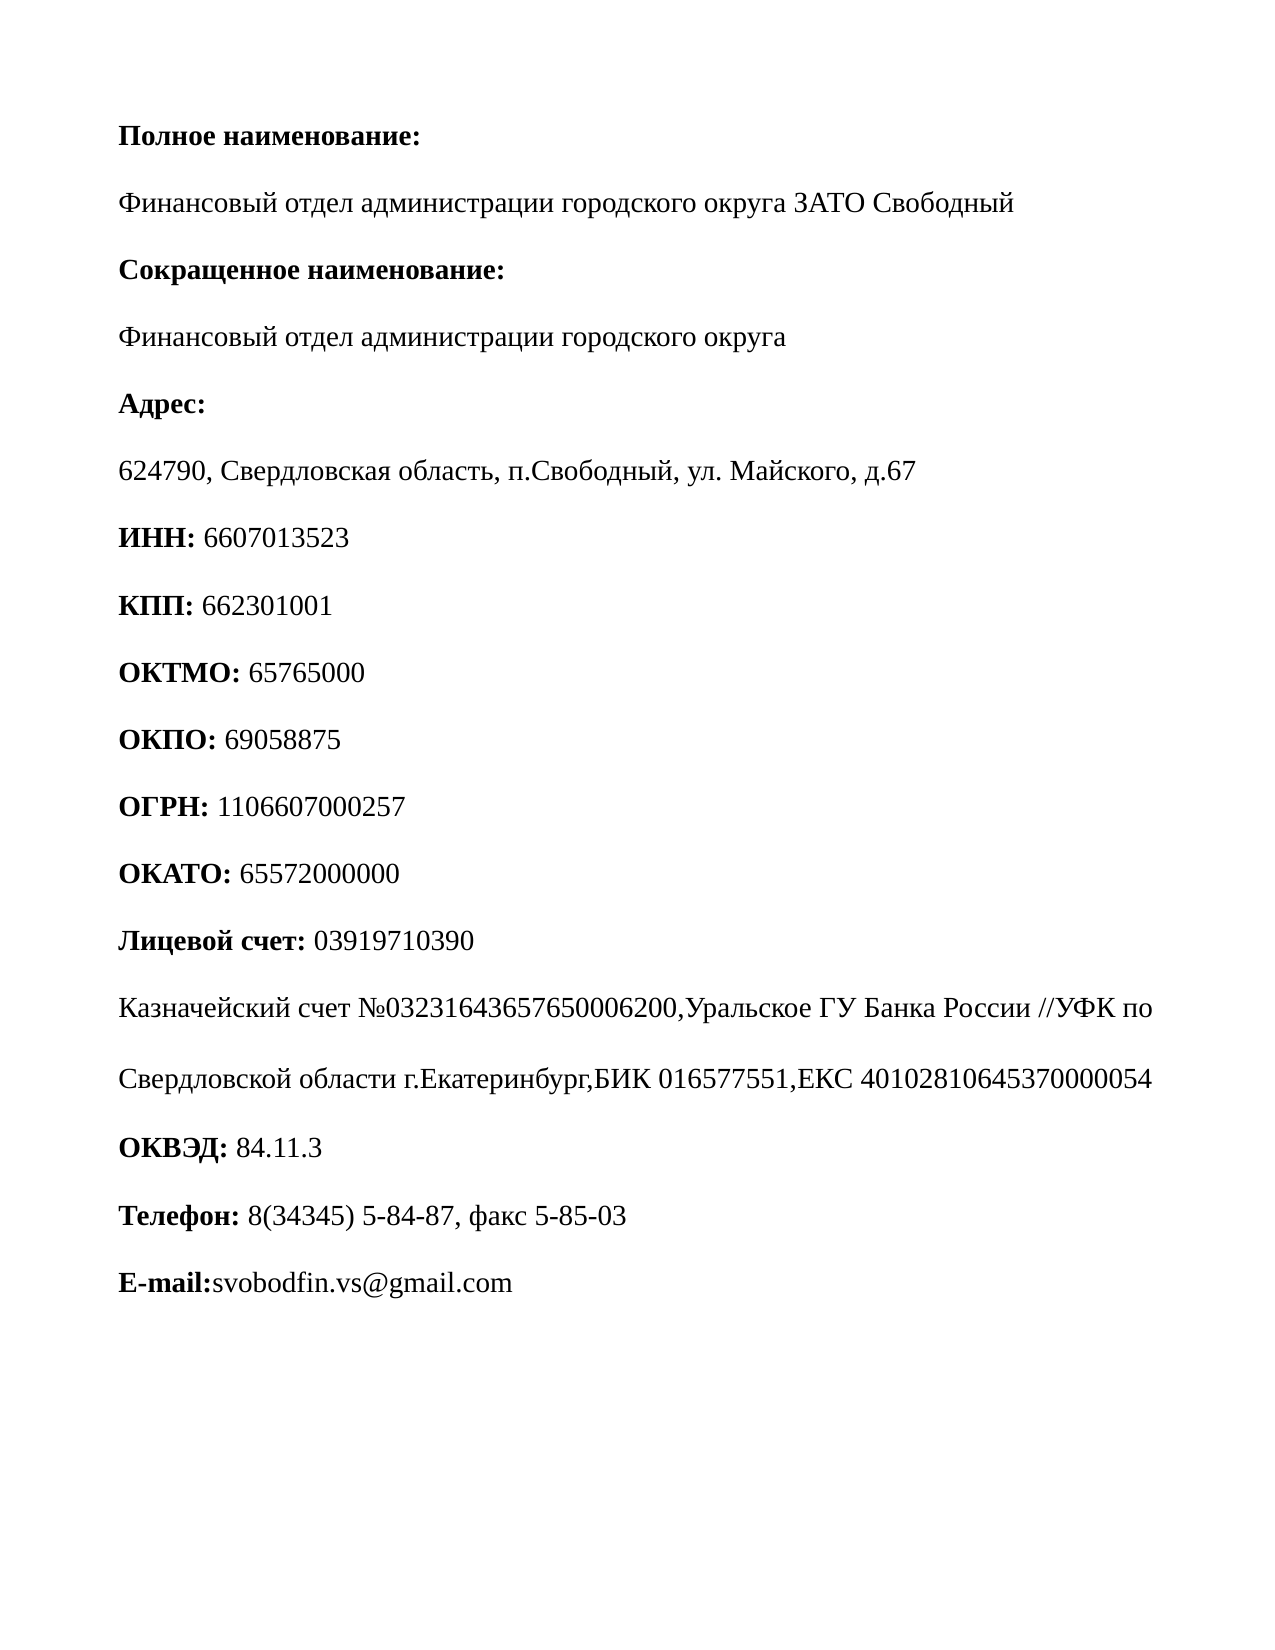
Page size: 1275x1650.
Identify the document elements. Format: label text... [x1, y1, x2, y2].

text 624790, Свердловская область, п.Свободный, ул. Майского, д.67 [118, 453, 1157, 487]
text Свердловской области г.Екатеринбург,БИК 016577551,ЕКС 40102810645370000054 [118, 1061, 1157, 1095]
text Е-mail:svobodfin.vs@gmail.com [118, 1265, 1157, 1298]
text Полное наименование: [118, 118, 1157, 152]
text Казначейский счет №03231643657650006200,Уральское ГУ Банка России //УФК по [118, 990, 1157, 1024]
text КПП: 662301001 [118, 588, 1157, 621]
text ОКПО: 69058875 [118, 722, 1157, 755]
text Финансовый отдел администрации городского округа [118, 319, 1157, 353]
text ОКВЭД: 84.11.3 [118, 1131, 1157, 1164]
text ОГРН: 1106607000257 [118, 789, 1157, 822]
text Финансовый отдел администрации городского округа ЗАТО Свободный [118, 185, 1157, 219]
text Лицевой счет: 03919710390 [118, 923, 1157, 957]
text Телефон: 8(34345) 5-84-87, факс 5-85-03 [118, 1198, 1157, 1231]
text Адрес: [118, 386, 1157, 420]
text ОКТМО: 65765000 [118, 655, 1157, 688]
text ИНН: 6607013523 [118, 521, 1157, 554]
text ОКАТО: 65572000000 [118, 856, 1157, 889]
text Сокращенное наименование: [118, 252, 1157, 286]
